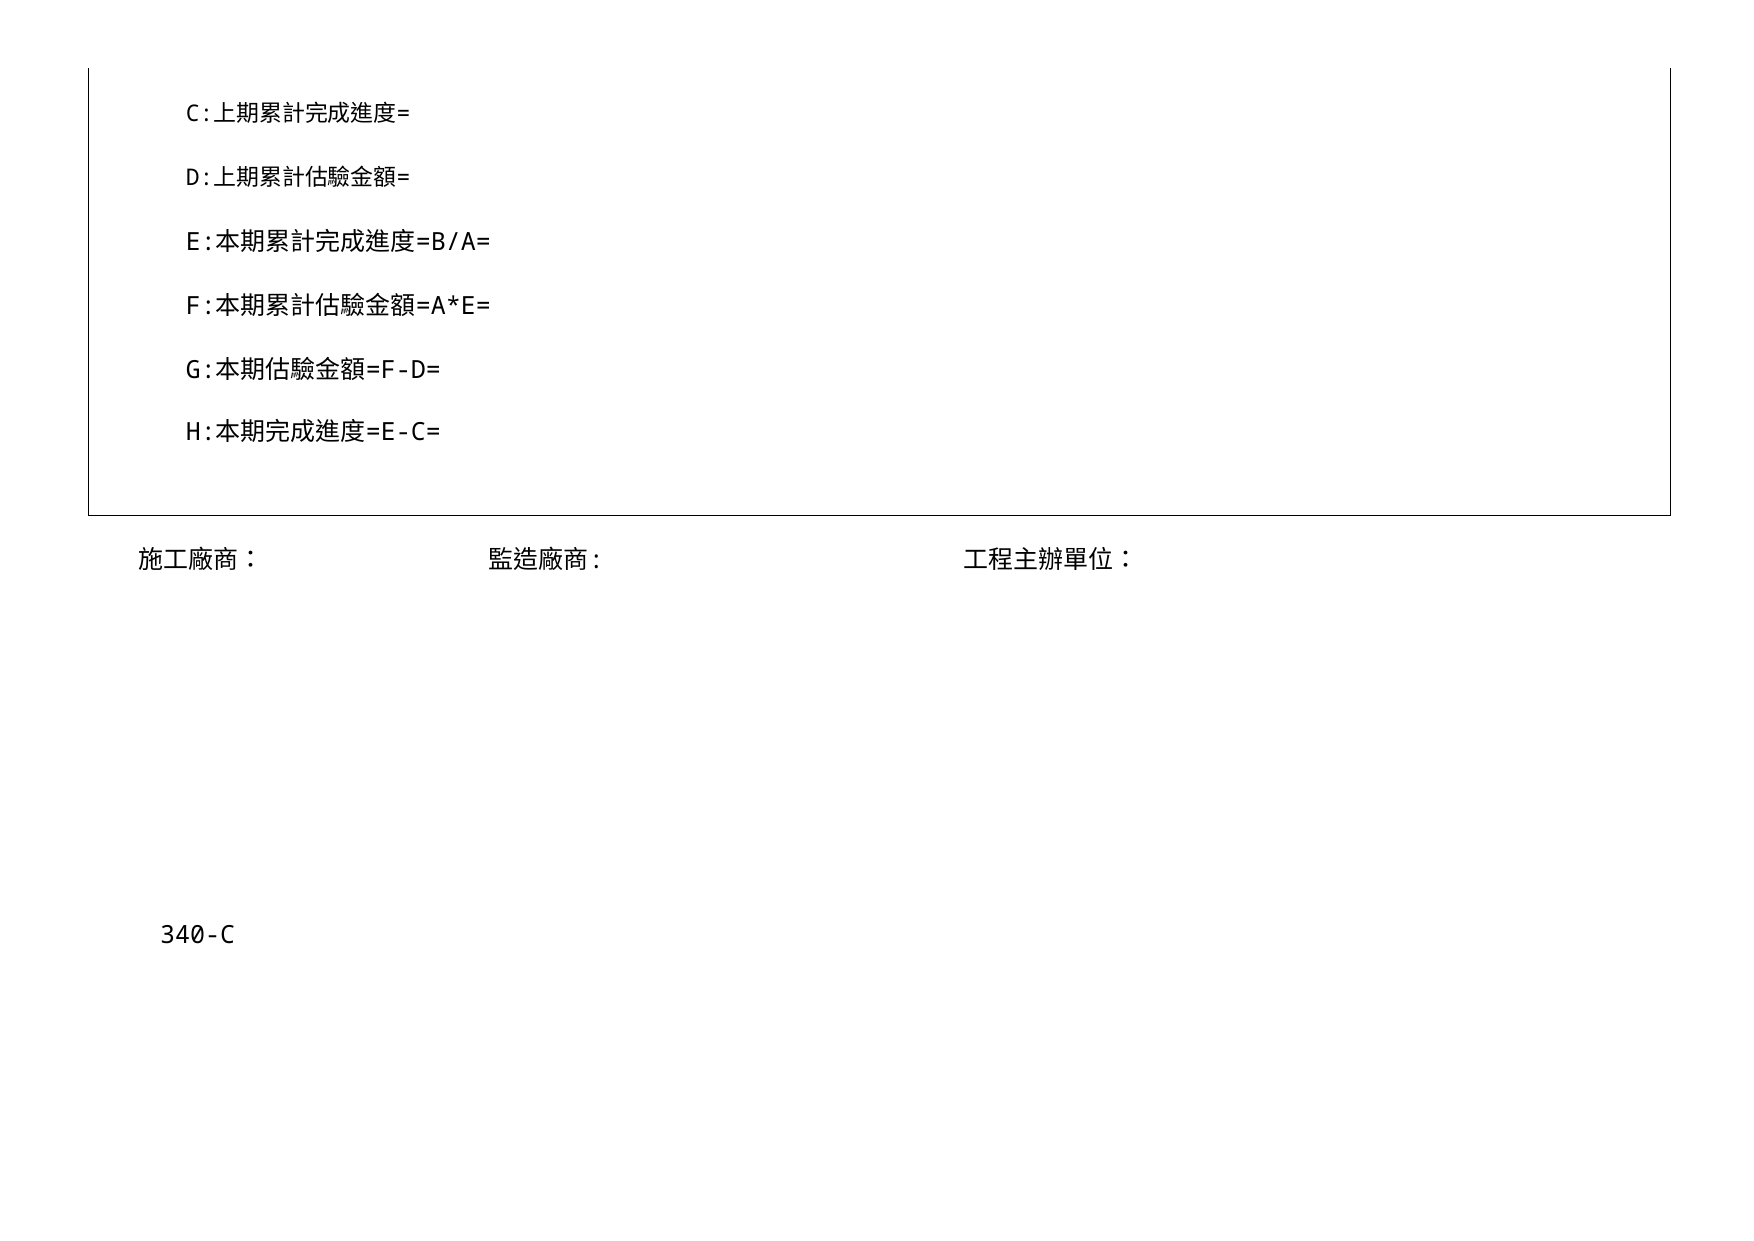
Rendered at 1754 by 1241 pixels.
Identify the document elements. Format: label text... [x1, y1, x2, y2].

table_cell [1271, 68, 1384, 132]
table_cell [990, 132, 1121, 196]
table_cell [615, 324, 671, 451]
table_cell [915, 132, 990, 196]
table_cell [1478, 324, 1670, 451]
table_cell [1215, 451, 1271, 515]
table_cell [915, 68, 990, 132]
table_cell [559, 196, 615, 260]
table_cell [671, 324, 765, 451]
table_cell [1384, 451, 1478, 515]
table_cell [1215, 68, 1271, 132]
table_cell [671, 132, 765, 196]
table_cell [1671, 451, 1754, 515]
table_cell [1121, 132, 1215, 196]
table_cell [1671, 260, 1754, 324]
table_cell [990, 68, 1121, 132]
table_cell [1478, 260, 1670, 324]
table_cell [89, 68, 184, 132]
table_cell [915, 196, 990, 260]
table_cell [1121, 196, 1215, 260]
table_cell [89, 260, 184, 324]
table_cell [765, 68, 915, 132]
table_cell [1671, 196, 1754, 260]
table_cell [1215, 132, 1271, 196]
table_cell D:上期累計估驗金額= [184, 132, 559, 196]
table_cell [765, 451, 915, 515]
table_cell [1478, 68, 1670, 132]
table_cell [184, 451, 559, 515]
table_cell G:本期估驗金額=F-D= H:本期完成進度=E-C= [184, 324, 559, 451]
text 施工廠商： 監造廠商: 工程主辦單位： [89, 516, 1665, 578]
table_cell [1121, 451, 1215, 515]
table_cell [559, 260, 615, 324]
table_cell [559, 68, 615, 132]
table_cell [671, 451, 765, 515]
table_cell [615, 451, 671, 515]
table_cell [671, 68, 765, 132]
table_cell [1671, 132, 1754, 196]
table_cell [1215, 324, 1271, 451]
table_cell [1671, 324, 1754, 451]
table_cell [671, 196, 765, 260]
table_cell [990, 324, 1121, 451]
table_cell [915, 324, 990, 451]
table_cell [559, 132, 615, 196]
table_cell [1271, 260, 1384, 324]
table_cell [1384, 132, 1478, 196]
table_cell [1271, 451, 1384, 515]
table_cell [1384, 68, 1478, 132]
table_cell [1384, 196, 1478, 260]
table_cell [1671, 68, 1754, 132]
table_cell [1215, 260, 1271, 324]
table_cell C:上期累計完成進度= [184, 68, 559, 132]
table_cell [615, 196, 671, 260]
table_cell [671, 260, 765, 324]
table_cell [1384, 260, 1478, 324]
table_cell [1271, 324, 1384, 451]
table_cell [1215, 196, 1271, 260]
table_cell [765, 132, 915, 196]
table_cell E:本期累計完成進度=B/A= [184, 196, 559, 260]
table_cell F:本期累計估驗金額=A*E= [184, 260, 559, 324]
table_cell [89, 324, 184, 451]
table_cell [89, 132, 184, 196]
table_cell [1121, 68, 1215, 132]
table_cell [1271, 196, 1384, 260]
table_cell [89, 196, 184, 260]
table_cell [765, 196, 915, 260]
table_cell [990, 260, 1121, 324]
table_cell [990, 451, 1121, 515]
table_cell [89, 451, 184, 515]
table_cell [1384, 324, 1478, 451]
table_cell [765, 260, 915, 324]
table_cell [765, 324, 915, 451]
table_cell [1478, 451, 1670, 515]
table_cell [1121, 260, 1215, 324]
table_cell [915, 451, 990, 515]
table_cell [615, 132, 671, 196]
table_cell [915, 260, 990, 324]
table_cell [1271, 132, 1384, 196]
table_cell [559, 451, 615, 515]
table_cell [615, 68, 671, 132]
table_cell [1478, 132, 1670, 196]
table_cell [1121, 324, 1215, 451]
table_cell [990, 196, 1121, 260]
table_cell [1478, 196, 1670, 260]
text 340-C [160, 917, 378, 951]
table_cell [559, 324, 615, 451]
table_cell [615, 260, 671, 324]
